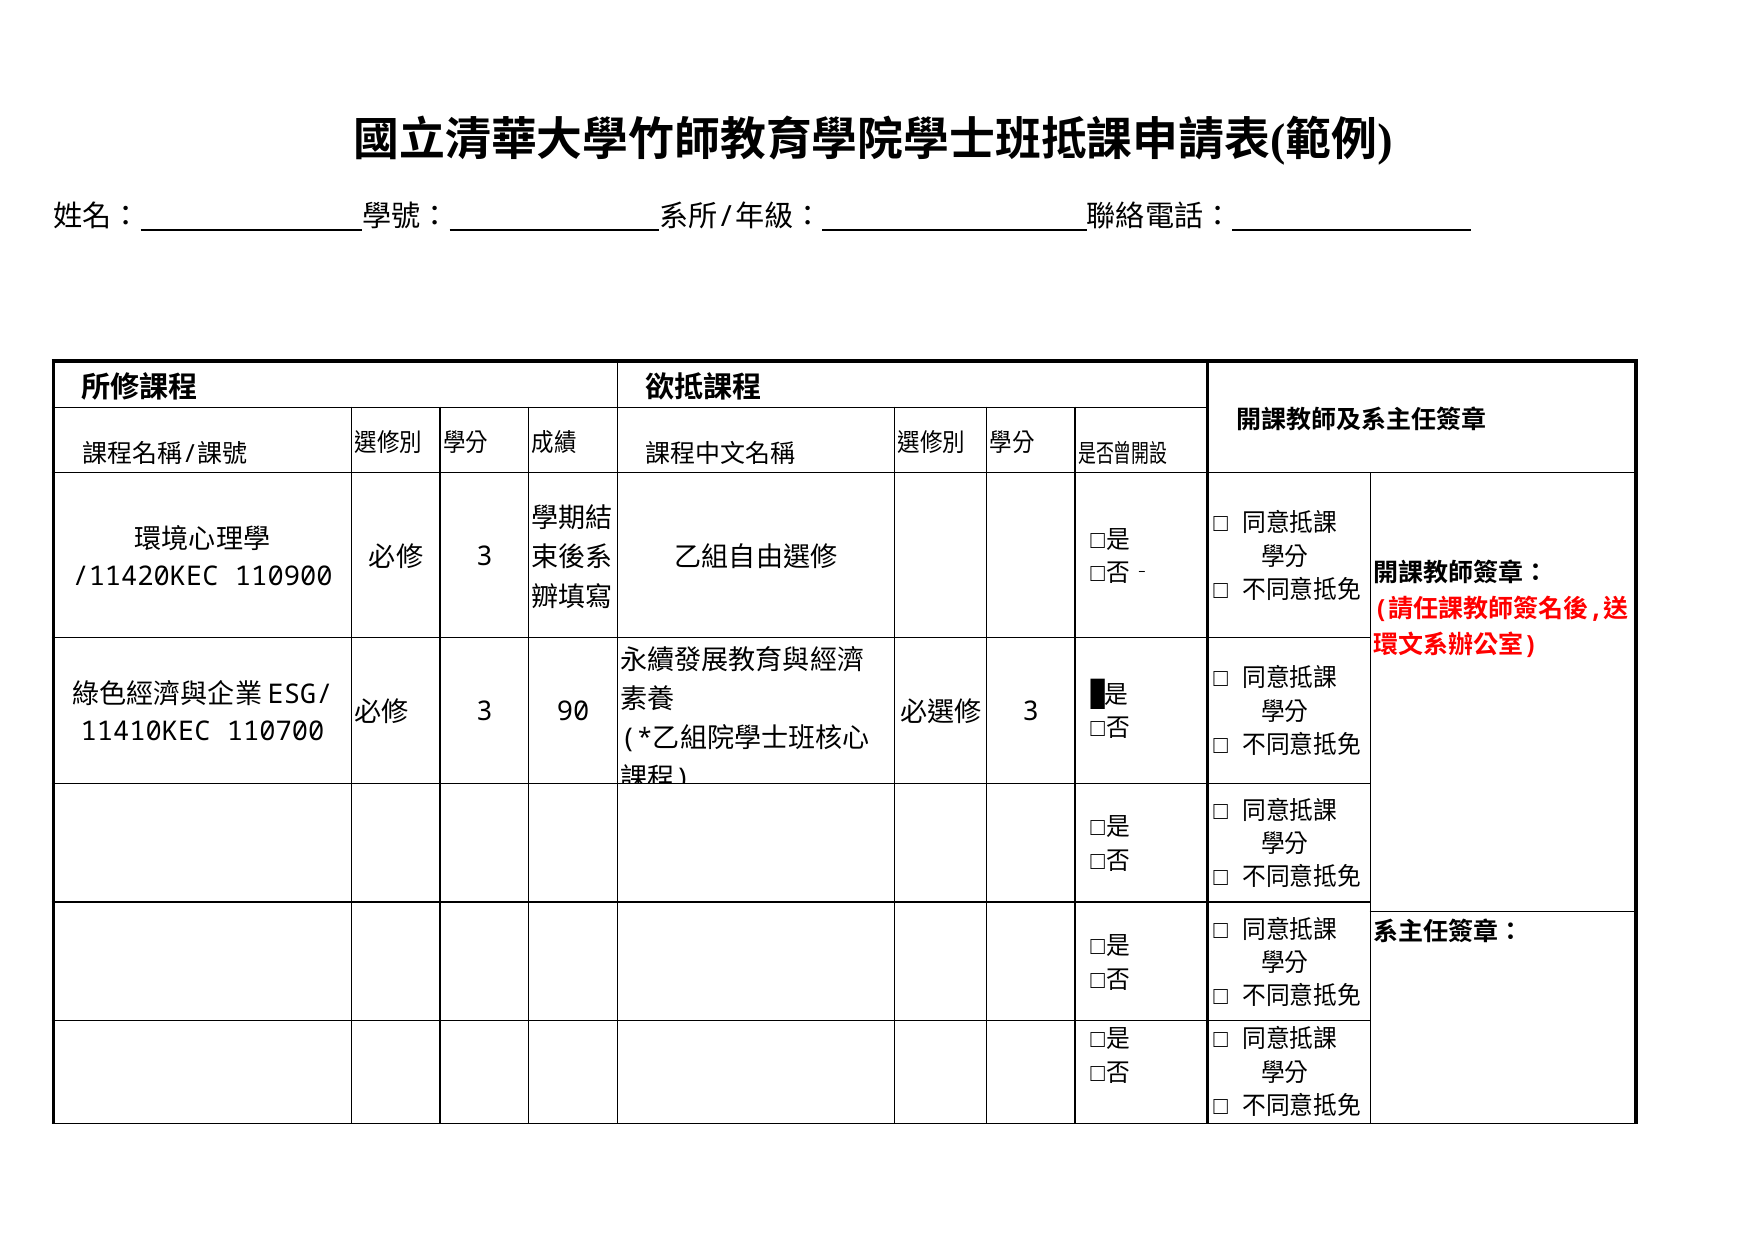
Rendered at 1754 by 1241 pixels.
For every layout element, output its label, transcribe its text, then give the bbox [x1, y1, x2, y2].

table_cell [441, 784, 528, 901]
table_header 所修課程 [55, 363, 617, 407]
table_cell 是否曾開設 [1076, 408, 1206, 472]
table_cell 必選修 [895, 638, 986, 782]
table_cell 是 否‐ [1076, 473, 1206, 637]
table_cell [987, 473, 1074, 637]
table_cell [529, 784, 617, 901]
table_cell 開課教師簽章： (請任課教師簽名後,送環文系辦公室) [1371, 473, 1634, 911]
table_cell [895, 473, 986, 637]
table_cell 系主任簽章： [1371, 912, 1634, 1123]
table_cell 乙組自由選修 [618, 473, 894, 637]
table_cell 課程中文名稱 [618, 408, 894, 472]
table_cell [441, 1021, 528, 1123]
table_cell [441, 903, 528, 1020]
table_cell [987, 1021, 1074, 1123]
table_cell [352, 784, 439, 901]
table_cell 3 [987, 638, 1074, 782]
table_cell [895, 903, 986, 1020]
table_cell [987, 903, 1074, 1020]
table_cell 是 否 [1076, 1021, 1206, 1123]
table_header 開課教師及系主任簽章 [1209, 363, 1634, 472]
table_cell 成績 [529, 408, 617, 472]
table_cell 學分 [987, 408, 1074, 472]
table_cell 3 [441, 638, 528, 782]
table_cell 綠色經濟與企業ESG/11410KEC 110700 [55, 638, 351, 782]
table_cell [895, 1021, 986, 1123]
text 國立清華大學竹師教育學院學士班抵課申請表(範例) [53, 102, 1692, 168]
text 姓名： 學號： 系所/年級： 聯絡電話： [53, 193, 1695, 235]
table_cell █是 否 [1076, 638, 1206, 782]
table_cell [352, 1021, 439, 1123]
table_cell 選修別 [895, 408, 986, 472]
table_cell [529, 903, 617, 1020]
table_cell □ 同意抵課 學分 □ 不同意抵免 [1209, 784, 1370, 901]
table_cell 必修 [352, 638, 439, 782]
table_cell 3 [441, 473, 528, 637]
table_cell [618, 903, 894, 1020]
table_cell 必修 [352, 473, 439, 637]
table_cell [55, 1021, 351, 1123]
table_cell [55, 903, 351, 1020]
table_cell 永續發展教育與經濟 素養 (*乙組院學士班核心課程) [618, 638, 894, 782]
table_cell 90 [529, 638, 617, 782]
table_cell 選修別 [352, 408, 439, 472]
table_cell 學期結束後系辧填寫 [529, 473, 617, 637]
table_cell [618, 784, 894, 901]
table_cell [895, 784, 986, 901]
table_cell 環境心理學 /11420KEC 110900 [55, 473, 351, 637]
table_cell [618, 1021, 894, 1123]
table_cell 課程名稱/課號 [55, 408, 351, 472]
table_cell [55, 784, 351, 901]
table_cell 是 否 [1076, 903, 1206, 1020]
table_cell 學分 [441, 408, 528, 472]
table_header 欲抵課程 [618, 363, 1206, 407]
table_cell 是 否 [1076, 784, 1206, 901]
table_cell □ 同意抵課 學分 □ 不同意抵免 [1209, 903, 1370, 1020]
table_cell [987, 784, 1074, 901]
table_cell [352, 903, 439, 1020]
table_cell □ 同意抵課 學分 □ 不同意抵免 [1209, 473, 1370, 637]
table_cell □ 同意抵課 學分 □ 不同意抵免 [1209, 1021, 1370, 1123]
table_cell □ 同意抵課 學分 □ 不同意抵免 [1209, 638, 1370, 782]
table_cell [529, 1021, 617, 1123]
